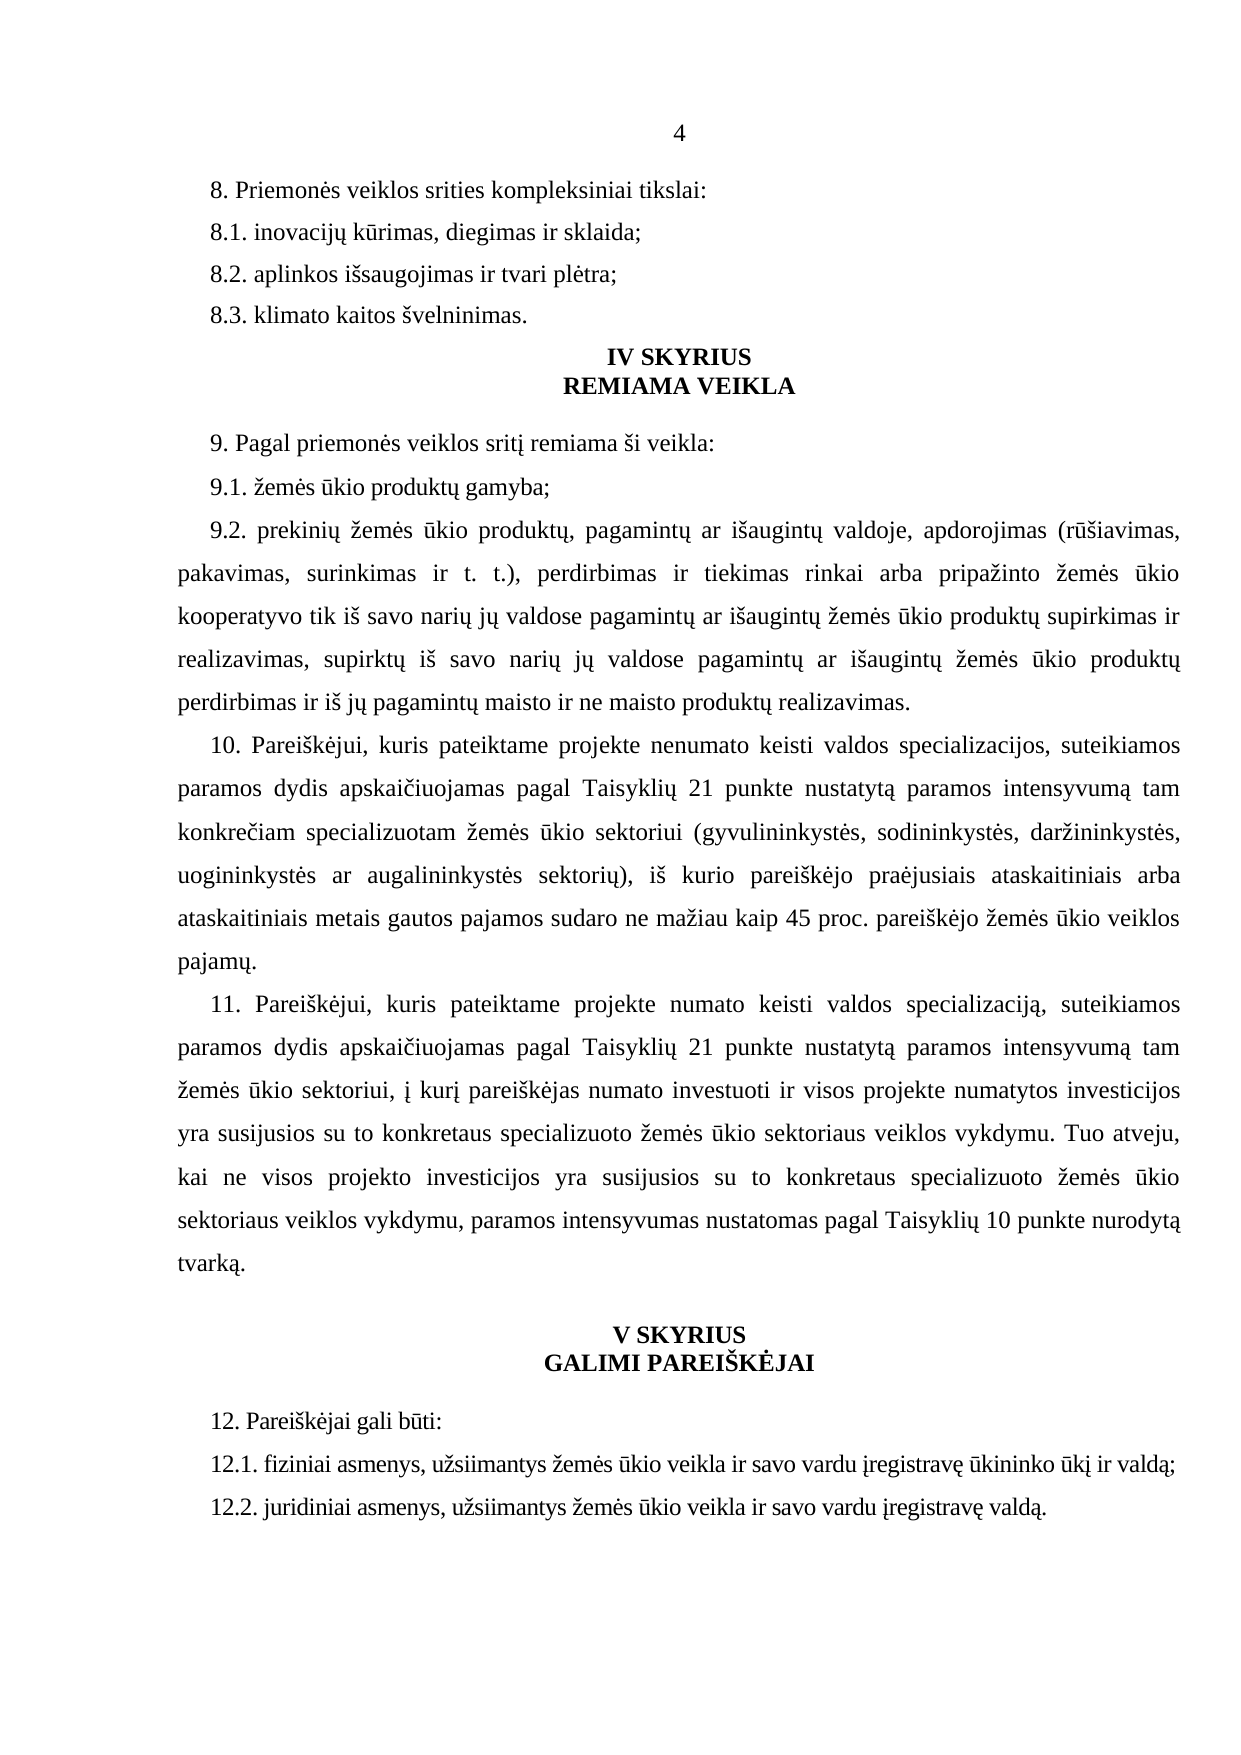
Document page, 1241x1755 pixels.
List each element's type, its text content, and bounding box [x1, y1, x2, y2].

text GALIMI PAREIŠKĖJAI [177, 1348, 1181, 1377]
text 8.1. inovacijų kūrimas, diegimas ir sklaida; [177, 217, 1181, 246]
text 12.1. fiziniai asmenys, užsiimantys žemės ūkio veikla ir savo vardu įregistravę ūkininko ūkį ir valdą; [177, 1449, 1181, 1478]
text 8.3. klimato kaitos švelninimas. [177, 301, 1181, 329]
text IV SKYRIUS [177, 342, 1181, 371]
text 9. Pagal priemonės veiklos sritį remiama ši veikla: [177, 428, 1181, 457]
text 11. Pareiškėjui, kuris pateiktame projekte numato keisti valdos specializaciją, suteikiamos paramos dydis apskaičiuojamas pagal Taisyklių 21 punkte nustatytą paramos intensyvumą tam žemės ūkio sektoriui, į kurį pareiškėjas numato investuoti ir visos projekte numatytos investicijos yra susijusios su to konkretaus specializuoto žemės ūkio sektoriaus veiklos vykdymu. Tuo atveju, kai ne visos projekto investicijos yra susijusios su to konkretaus specializuoto žemės ūkio sektoriaus veiklos vykdymu, paramos intensyvumas nustatomas pagal Taisyklių 10 punkte nurodytą tvarką. [177, 989, 1181, 1277]
text V SKYRIUS [177, 1320, 1181, 1348]
text 9.1. žemės ūkio produktų gamyba; [177, 472, 1181, 500]
text REMIAMA VEIKLA [177, 371, 1181, 400]
text 10. Pareiškėjui, kuris pateiktame projekte nenumato keisti valdos specializacijos, suteikiamos paramos dydis apskaičiuojamas pagal Taisyklių 21 punkte nustatytą paramos intensyvumą tam konkrečiam specializuotam žemės ūkio sektoriui (gyvulininkystės, sodininkystės, daržininkystės, uogininkystės ar augalininkystės sektorių), iš kurio pareiškėjo praėjusiais ataskaitiniais arba ataskaitiniais metais gautos pajamos sudaro ne mažiau kaip 45 proc. pareiškėjo žemės ūkio veiklos pajamų. [177, 730, 1181, 975]
text 9.2. prekinių žemės ūkio produktų, pagamintų ar išaugintų valdoje, apdorojimas (rūšiavimas, pakavimas, surinkimas ir t. t.), perdirbimas ir tiekimas rinkai arba pripažinto žemės ūkio kooperatyvo tik iš savo narių jų valdose pagamintų ar išaugintų žemės ūkio produktų supirkimas ir realizavimas, supirktų iš savo narių jų valdose pagamintų ar išaugintų žemės ūkio produktų perdirbimas ir iš jų pagamintų maisto ir ne maisto produktų realizavimas. [177, 515, 1181, 716]
text 12. Pareiškėjai gali būti: [177, 1406, 1181, 1435]
text 8. Priemonės veiklos srities kompleksiniai tikslai: [177, 176, 1181, 204]
text 12.2. juridiniai asmenys, užsiimantys žemės ūkio veikla ir savo vardu įregistravę valdą. [177, 1492, 1181, 1521]
text 8.2. aplinkos išsaugojimas ir tvari plėtra; [177, 259, 1181, 288]
